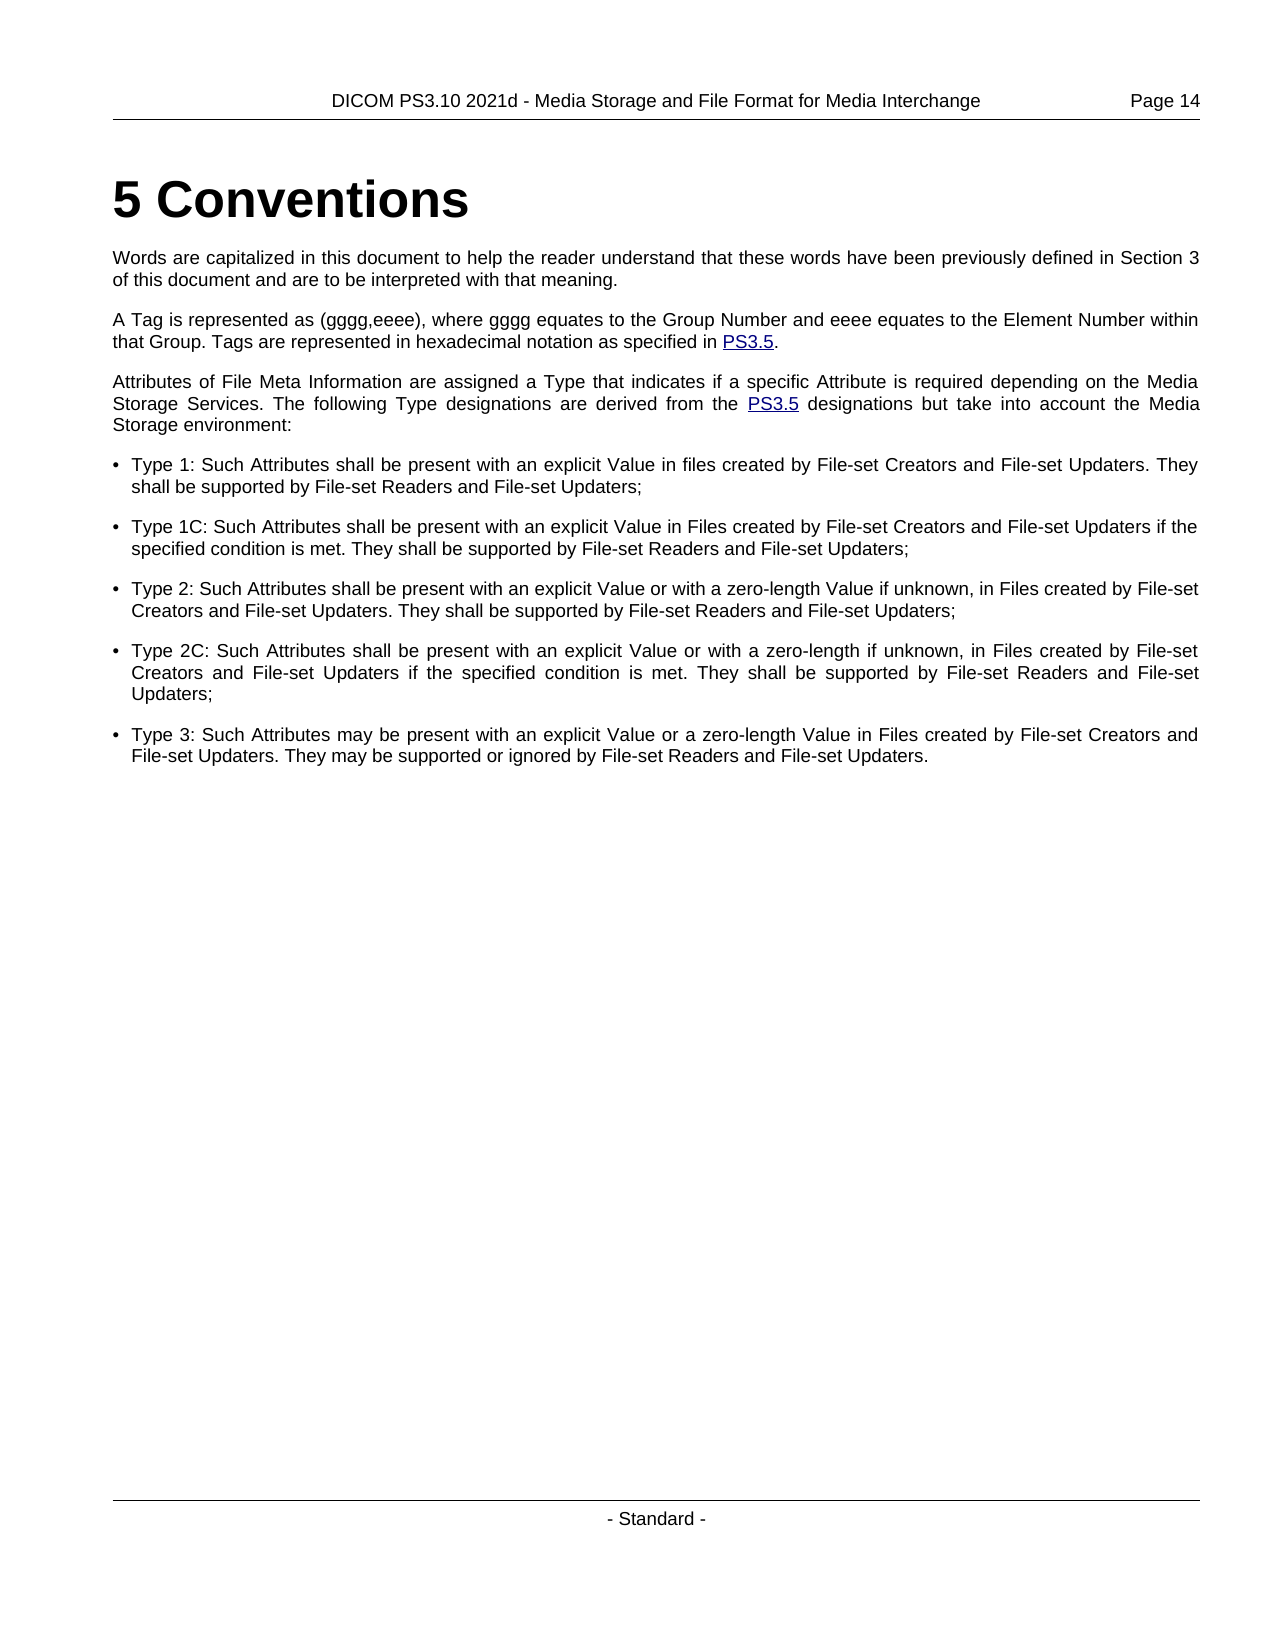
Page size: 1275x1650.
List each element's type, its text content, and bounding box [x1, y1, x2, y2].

text A Tag is represented as (gggg,eeee), where gggg equates to the Group Number and eeee equates to the Element Number within that Group. Tags are represented in hexadecimal notation as specified in PS3.5. [112, 309, 1200, 352]
text • Type 1C: Such Attributes shall be present with an explicit Value in Files created by File-set Creators and File-set Updaters if the specified condition is met. They shall be supported by File-set Readers and File-set Updaters; [112, 516, 1200, 559]
text Words are capitalized in this document to help the reader understand that these words have been previously defined in Section 3 of this document and are to be interpreted with that meaning. [112, 247, 1200, 290]
text 5 Conventions [112, 169, 1200, 228]
text • Type 3: Such Attributes may be present with an explicit Value or a zero-length Value in Files created by File-set Creators and File-set Updaters. They may be supported or ignored by File-set Readers and File-set Updaters. [112, 723, 1200, 766]
text • Type 2: Such Attributes shall be present with an explicit Value or with a zero-length Value if unknown, in Files created by File-set Creators and File-set Updaters. They shall be supported by File-set Readers and File-set Updaters; [112, 578, 1200, 621]
text • Type 2C: Such Attributes shall be present with an explicit Value or with a zero-length if unknown, in Files created by File-set Creators and File-set Updaters if the specified condition is met. They shall be supported by File-set Readers and File-set Updaters; [112, 640, 1200, 704]
text Attributes of File Meta Information are assigned a Type that indicates if a specific Attribute is required depending on the Media Storage Services. The following Type designations are derived from the PS3.5 designations but take into account the Media Storage environment: [112, 371, 1200, 436]
text • Type 1: Such Attributes shall be present with an explicit Value in files created by File-set Creators and File-set Updaters. They shall be supported by File-set Readers and File-set Updaters; [112, 454, 1200, 497]
